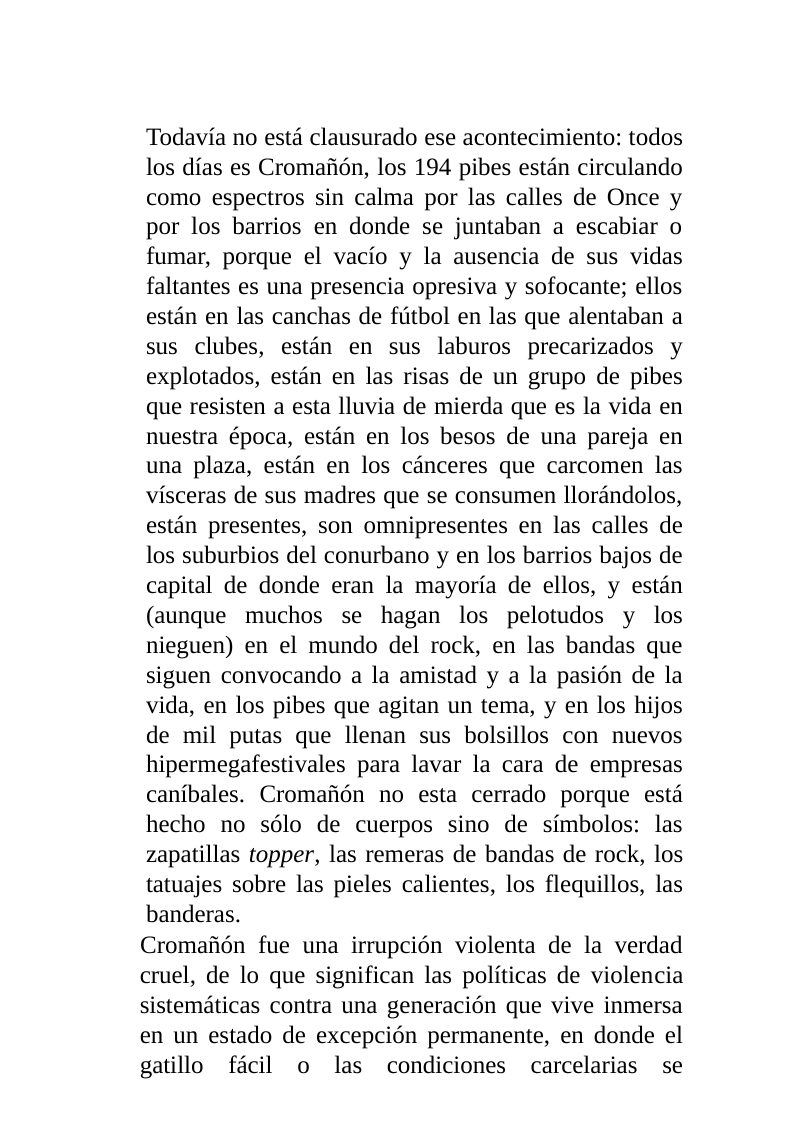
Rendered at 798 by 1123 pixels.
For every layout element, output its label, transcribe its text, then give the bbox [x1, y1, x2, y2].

text Todavía no está clausurado ese acontecimiento: todos los días es Cromañón, los 194 pibes están circulando como espectros sin calma por las calles de Once y por los barrios en donde se juntaban a escabiar o fumar, porque el vacío y la ausencia de sus vidas faltantes es una presencia opresiva y sofocante; ellos están en las canchas de fútbol en las que alentaban a sus clubes, están en sus laburos precarizados y explotados, están en las risas de un grupo de pibes que resisten a esta lluvia de mierda que es la vida en nuestra época, están en los besos de una pareja en una plaza, están en los cánceres que carcomen las vísceras de sus madres que se consumen llorándolos, están presentes, son omnipresentes en las calles de los suburbios del conurbano y en los barrios bajos de capital de donde eran la mayoría de ellos, y están (aunque muchos se hagan los pelotudos y los nieguen) en el mundo del rock, en las bandas que siguen convocando a la amistad y a la pasión de la vida, en los pibes que agitan un tema, y en los hijos de mil putas que llenan sus bolsillos con nuevos hipermegafestivales para lavar la cara de empresas caníbales. Cromañón no esta cerrado porque está hecho no sólo de cuerpos sino de símbolos: las zapatillas topper, las remeras de bandas de rock, los tatuajes sobre las pieles calientes, los flequillos, las banderas. [145, 122, 683, 928]
text Cromañón fue una irrupción violenta de la verdad cruel, de lo que significan las políticas de violencia sistemáticas contra una generación que vive inmersa en un estado de excepción permanente, en donde el gatillo fácil o las condiciones carcelarias se [139, 931, 683, 1079]
